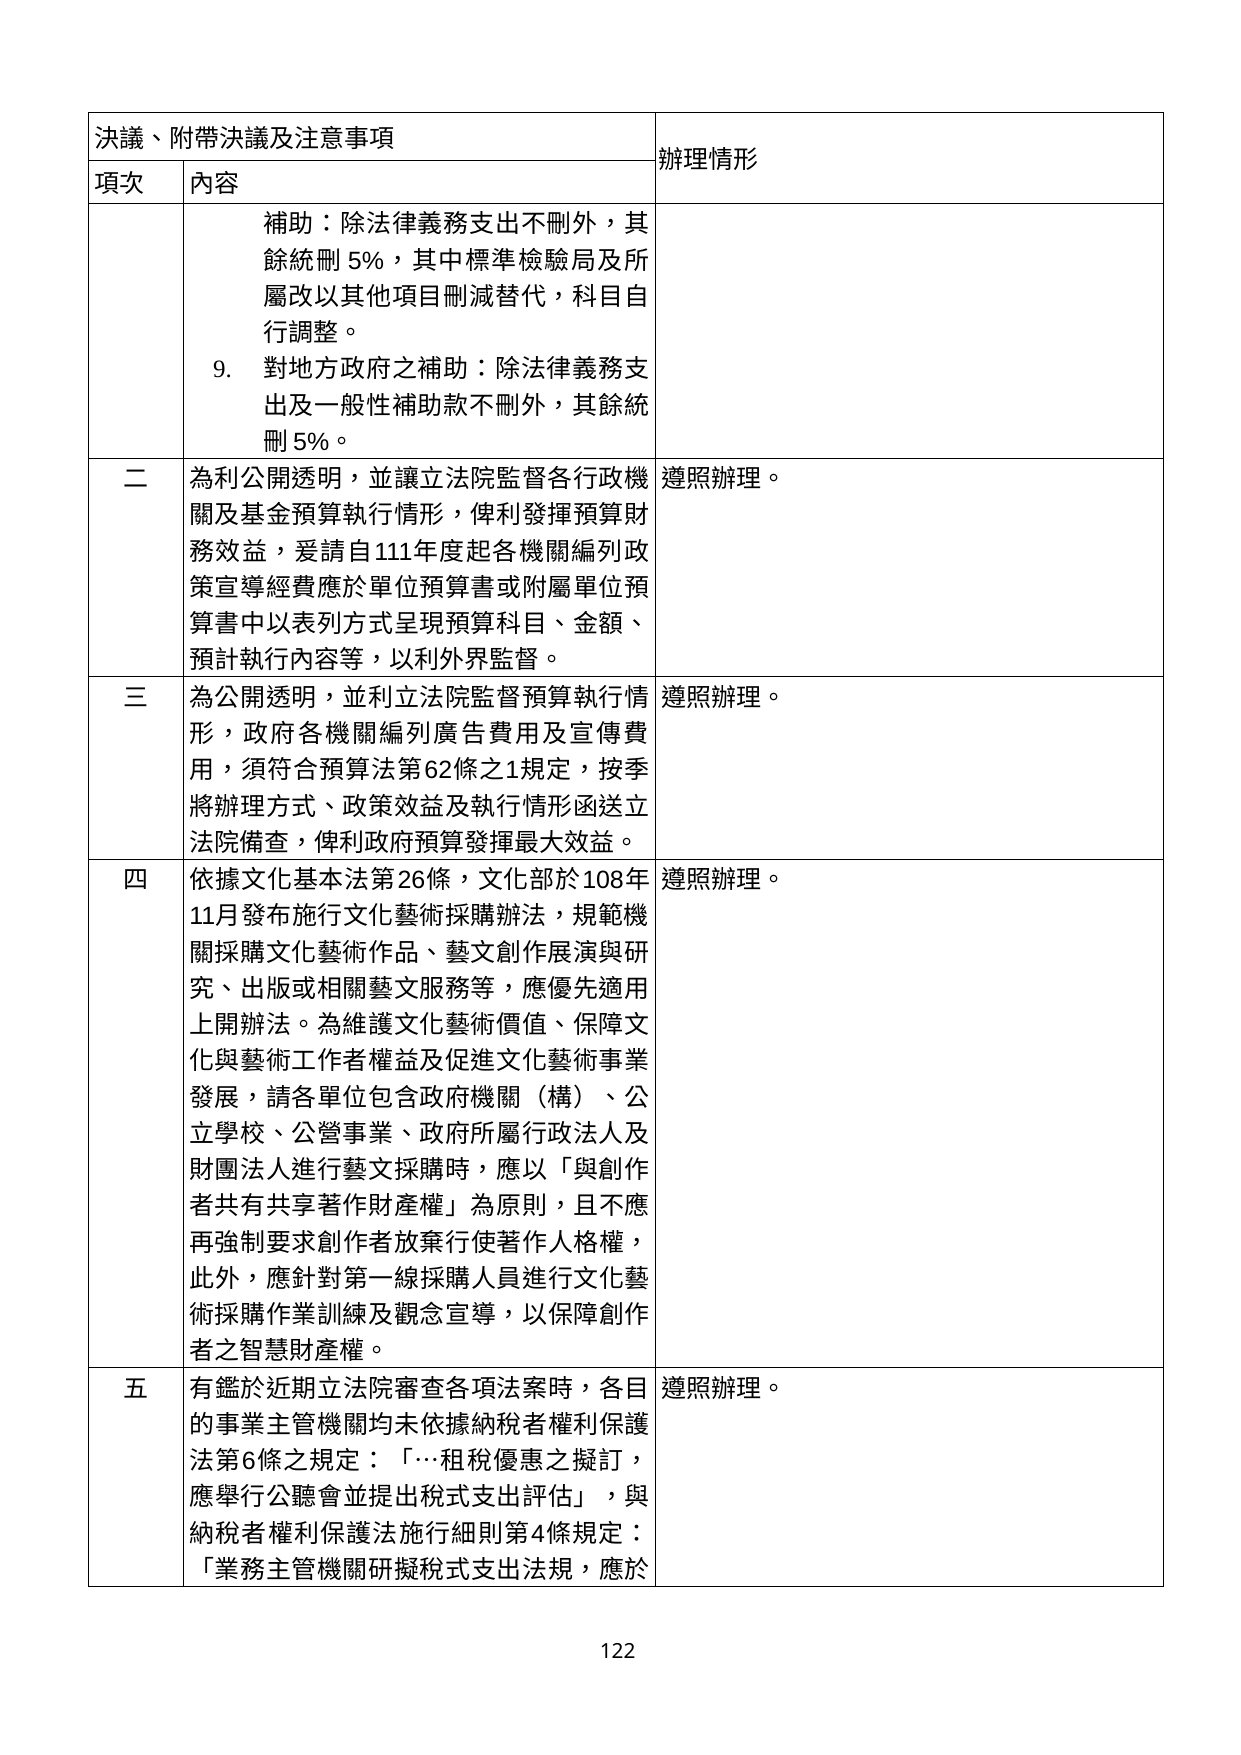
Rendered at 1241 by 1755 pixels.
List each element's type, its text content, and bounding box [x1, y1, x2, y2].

table_cell 項次 [89, 161, 183, 203]
table_cell 依據文化基本法第26條，文化部於108年11月發布施行文化藝術採購辦法，規範機關採購文化藝術作品、藝文創作展演與研究、出版或相關藝文服務等，應優先適用上開辦法。為維護文化藝術價值、保障文化與藝術工作者權益及促進文化藝術事業發展，請各單位包含政府機關（構）、公立學校、公營事業、政府所屬行政法人及財團法人進行藝文採購時，應以「與創作者共有共享著作財產權」為原則，且不應再強制要求創作者放棄行使著作人格權，此外，應針對第一線採購人員進行文化藝術採購作業訓練及觀念宣導，以保障創作者之智慧財產權。 [184, 860, 655, 1367]
table_cell 五 [89, 1368, 183, 1586]
table_cell 四 [89, 860, 183, 1367]
table_cell 內容 [184, 161, 655, 203]
table_cell 補助：除法律義務支出不刪外，其餘統刪5%，其中標準檢驗局及所屬改以其他項目刪減替代，科目自行調整。 對地方政府之補助：除法律義務支出及一般性補助款不刪外，其餘統刪5%。 [184, 204, 655, 458]
table_header 決議、附帶決議及注意事項 [89, 113, 655, 160]
table_cell 遵照辦理。 [656, 677, 1163, 858]
table_cell [89, 204, 183, 458]
table_cell 為公開透明，並利立法院監督預算執行情形，政府各機關編列廣告費用及宣傳費用，須符合預算法第62條之1規定，按季將辦理方式、政策效益及執行情形函送立法院備查，俾利政府預算發揮最大效益。 [184, 677, 655, 858]
table_cell [656, 204, 1163, 458]
table_cell 為利公開透明，並讓立法院監督各行政機關及基金預算執行情形，俾利發揮預算財務效益，爰請自111年度起各機關編列政策宣導經費應於單位預算書或附屬單位預算書中以表列方式呈現預算科目、金額、預計執行內容等，以利外界監督。 [184, 459, 655, 676]
table_cell 三 [89, 677, 183, 858]
table_cell 遵照辦理。 [656, 459, 1163, 676]
table_header 辦理情形 [656, 113, 1163, 203]
table_cell 遵照辦理。 [656, 860, 1163, 1367]
table_cell 遵照辦理。 [656, 1368, 1163, 1586]
table_cell 有鑑於近期立法院審查各項法案時，各目的事業主管機關均未依據納稅者權利保護法第6條之規定：「…租稅優惠之擬訂，應舉行公聽會並提出稅式支出評估」，與納稅者權利保護法施行細則第4條規定：「業務主管機關研擬稅式支出法規，應於 [184, 1368, 655, 1586]
table_cell 二 [89, 459, 183, 676]
